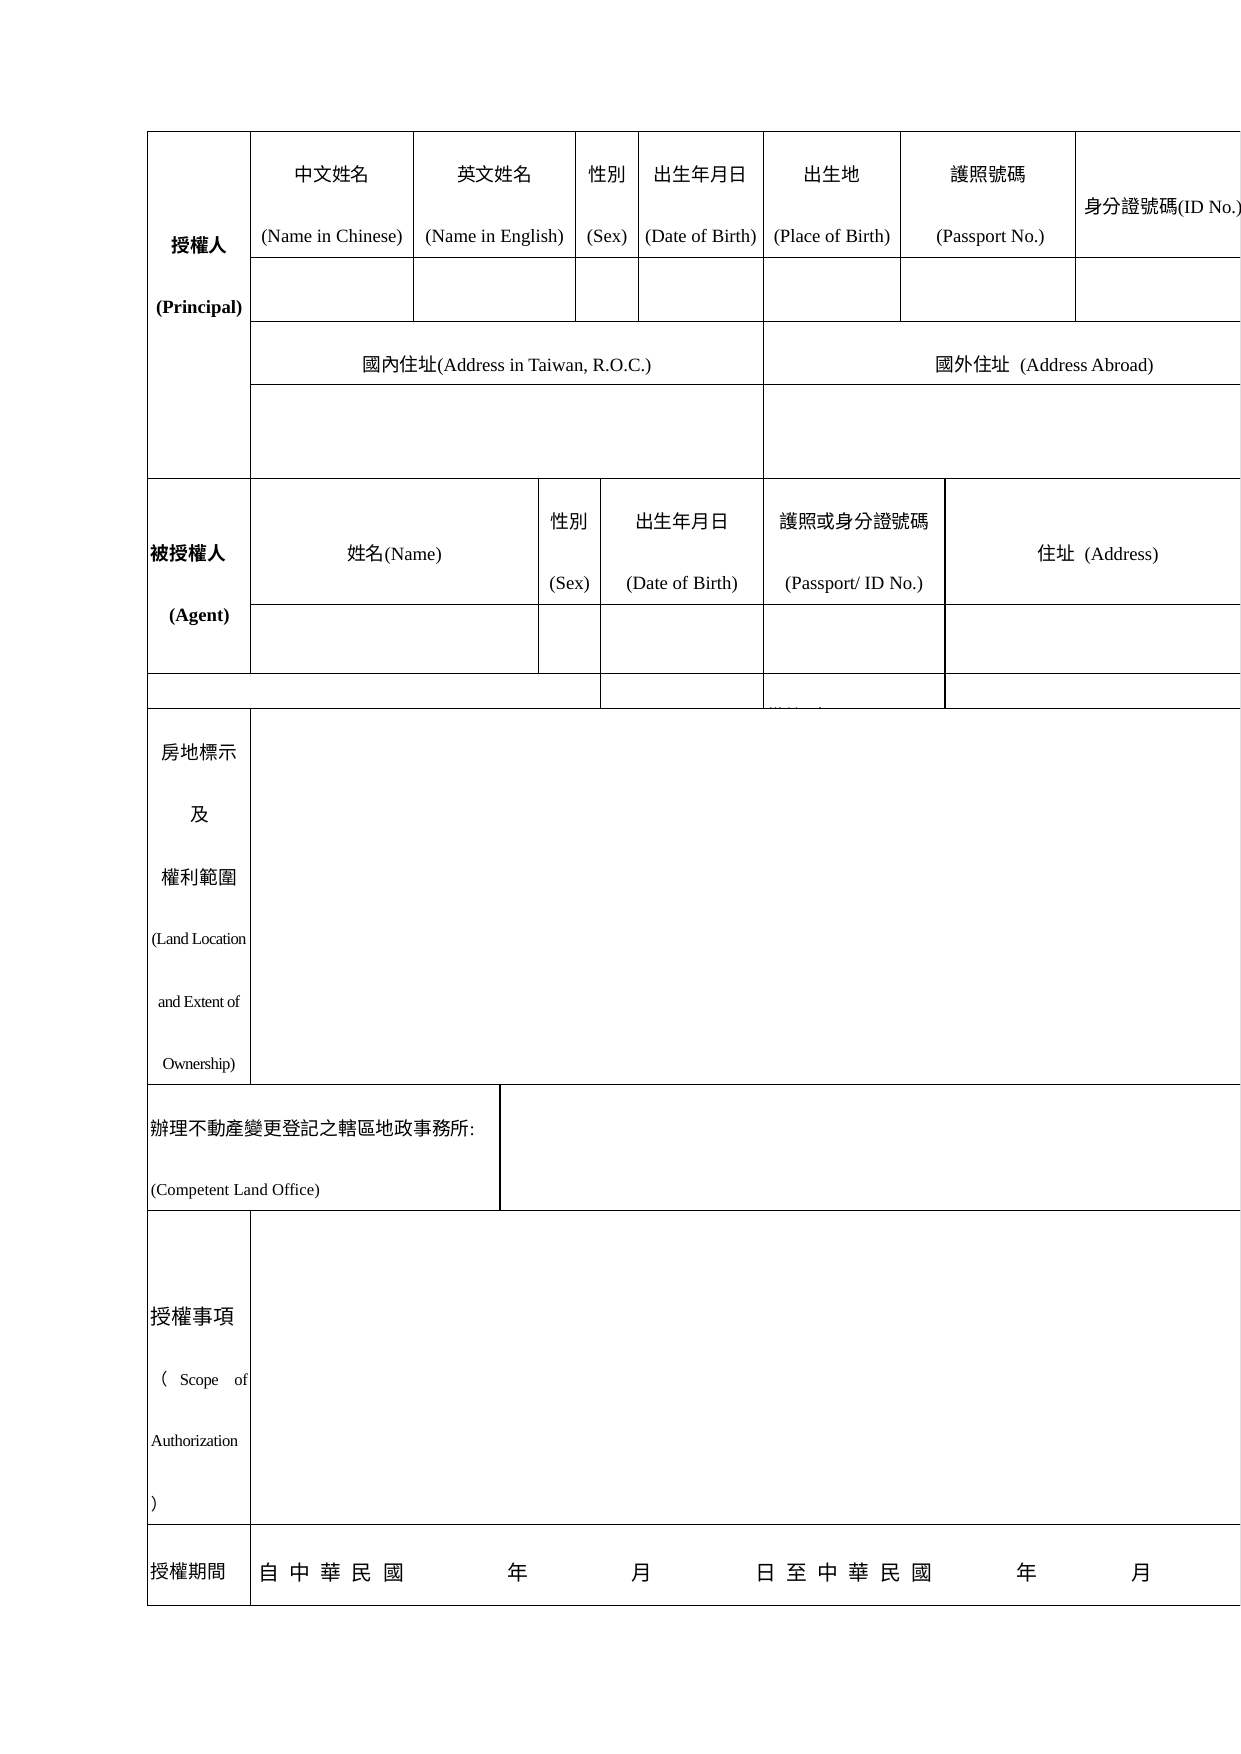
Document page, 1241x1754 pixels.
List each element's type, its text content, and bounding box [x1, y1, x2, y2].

table_cell [576, 258, 638, 321]
table_cell 授權事項 （Scope of Authorization） [148, 1211, 250, 1524]
table_cell 住址 (Address) [946, 479, 1240, 604]
table_cell 出生年月日 (Date of Birth) [601, 479, 763, 604]
table_cell 備註（Note） [764, 674, 944, 708]
table_cell [251, 1211, 1240, 1524]
table_cell [764, 385, 1240, 478]
table_cell [539, 605, 600, 673]
table_header 英文姓名 (Name in English) [414, 132, 575, 257]
table_cell [764, 258, 900, 321]
table_cell [251, 605, 538, 673]
table_cell [639, 258, 763, 321]
table_cell [946, 605, 1240, 673]
table_cell [601, 605, 763, 673]
table_cell 國內住址(Address in Taiwan, R.O.C.) [251, 322, 763, 384]
table_cell [764, 605, 944, 673]
table_cell 自 中 華 民 國 年 月 日 至 中 華 民 國 年 月 日止 Since (Day) (Month) (Year) till (Day) (Month) (Year) [251, 1525, 1240, 1605]
table_cell 授權人與被授權人之關係(Relationship to the Principal) [148, 674, 600, 708]
table_cell 辦理不動產變更登記之轄區地政事務所: (Competent Land Office) [148, 1085, 499, 1210]
table_cell [901, 258, 1075, 321]
table_cell 被授權人 (Agent) [148, 479, 250, 673]
table_cell [501, 1085, 1240, 1210]
table_cell [251, 709, 1240, 1084]
table_header 出生年月日 (Date of Birth) [639, 132, 763, 257]
table_cell 姓名(Name) [251, 479, 538, 604]
table_cell 房地標示 及 權利範圍 (Land Location and Extent of Ownership) [148, 709, 250, 1084]
table_cell [601, 674, 763, 708]
table_header 授權人 (Principal) [148, 132, 250, 478]
table_header 性別 (Sex) [576, 132, 638, 257]
table_cell 國外住址 (Address Abroad) [764, 322, 1240, 384]
table_header 身分證號碼(ID No.) [1076, 132, 1240, 257]
table_cell [1076, 258, 1240, 321]
table_cell [251, 258, 413, 321]
table_cell 性別 (Sex) [539, 479, 600, 604]
table_cell 護照或身分證號碼 (Passport/ ID No.) [764, 479, 944, 604]
table_header 護照號碼 (Passport No.) [901, 132, 1075, 257]
table_cell [251, 385, 763, 478]
table_cell 授權期間 (Duration of Authorization) [148, 1525, 250, 1605]
table_cell [946, 674, 1240, 708]
table_header 中文姓名 (Name in Chinese) [251, 132, 413, 257]
table_cell [414, 258, 575, 321]
table_header 出生地 (Place of Birth) [764, 132, 900, 257]
